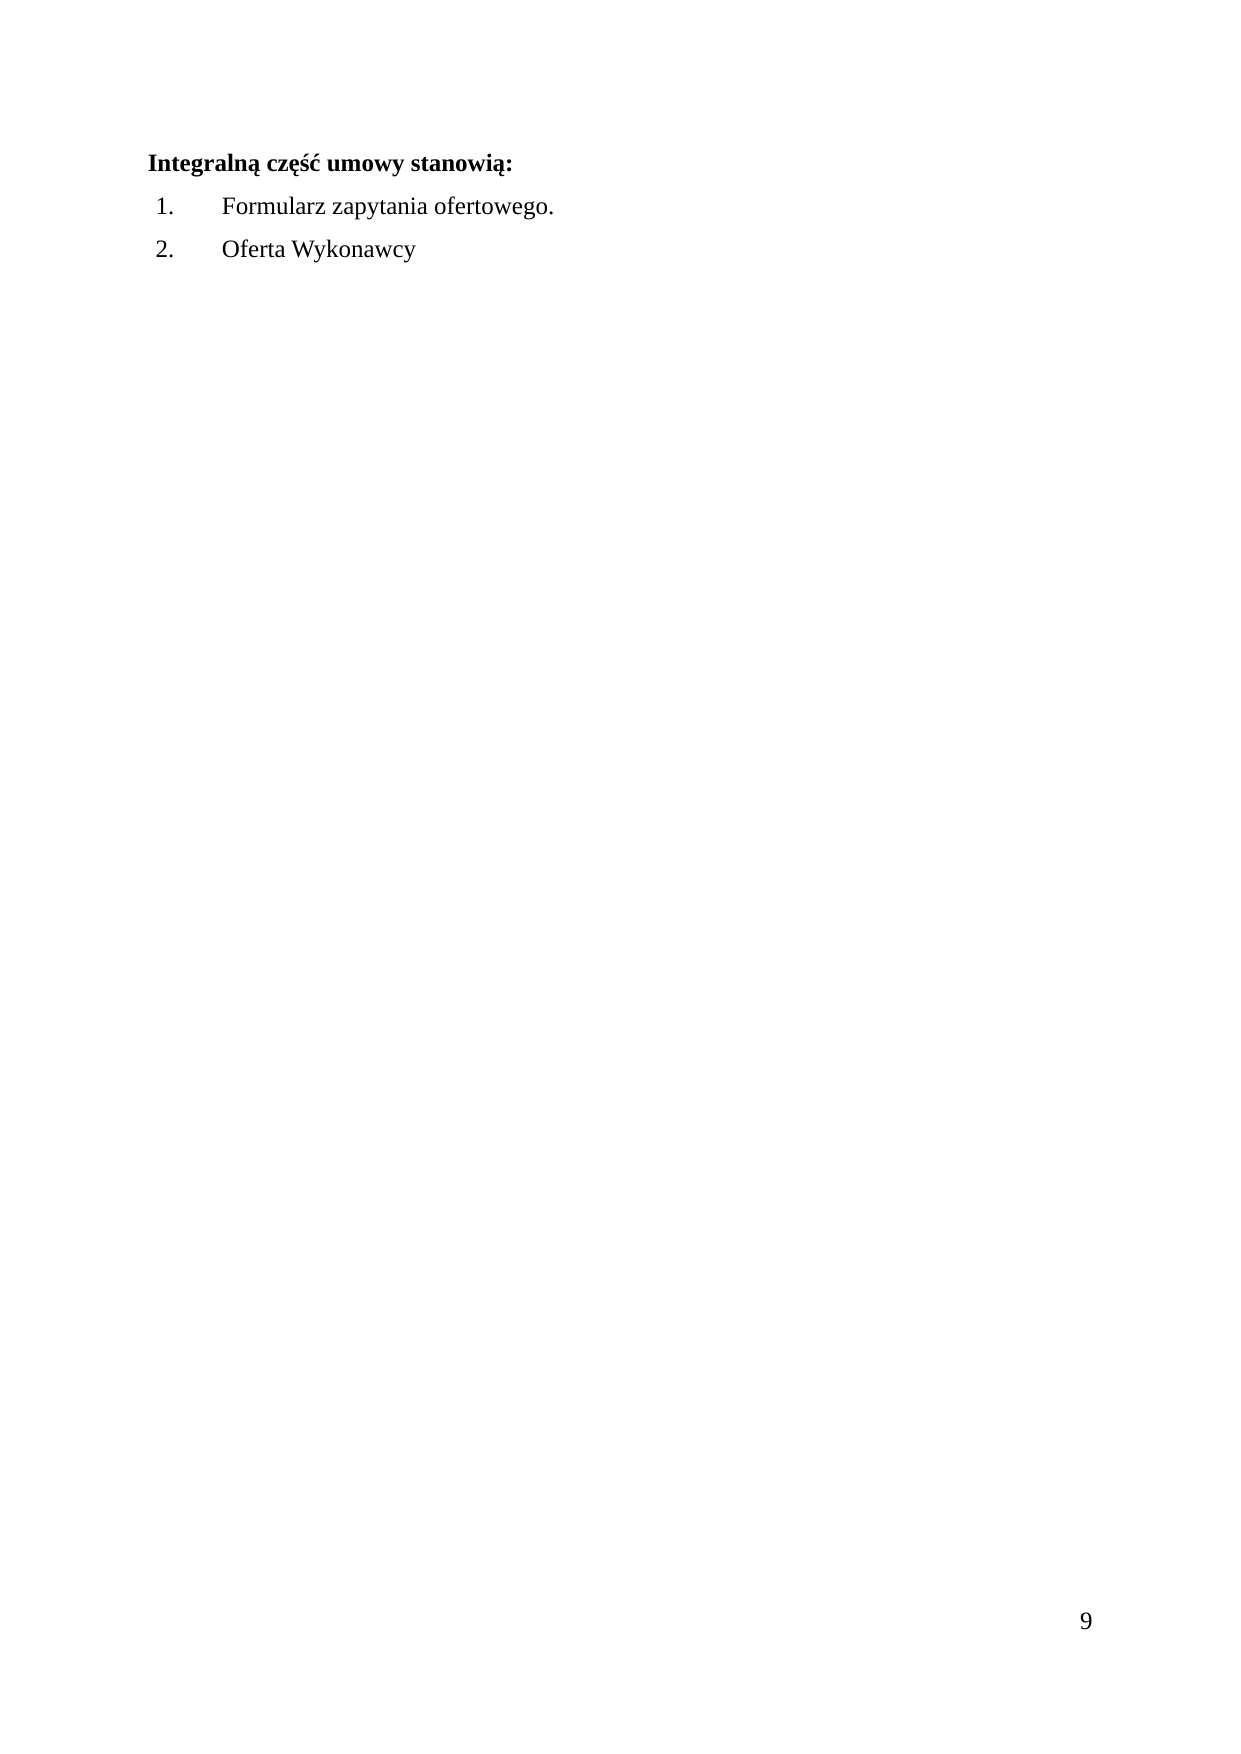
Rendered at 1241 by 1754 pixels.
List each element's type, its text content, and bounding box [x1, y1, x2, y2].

list Oferta Wykonawcy [149, 234, 1092, 263]
list Formularz zapytania ofertowego. [149, 191, 1092, 219]
text Integralną część umowy stanowią: [148, 148, 1092, 176]
